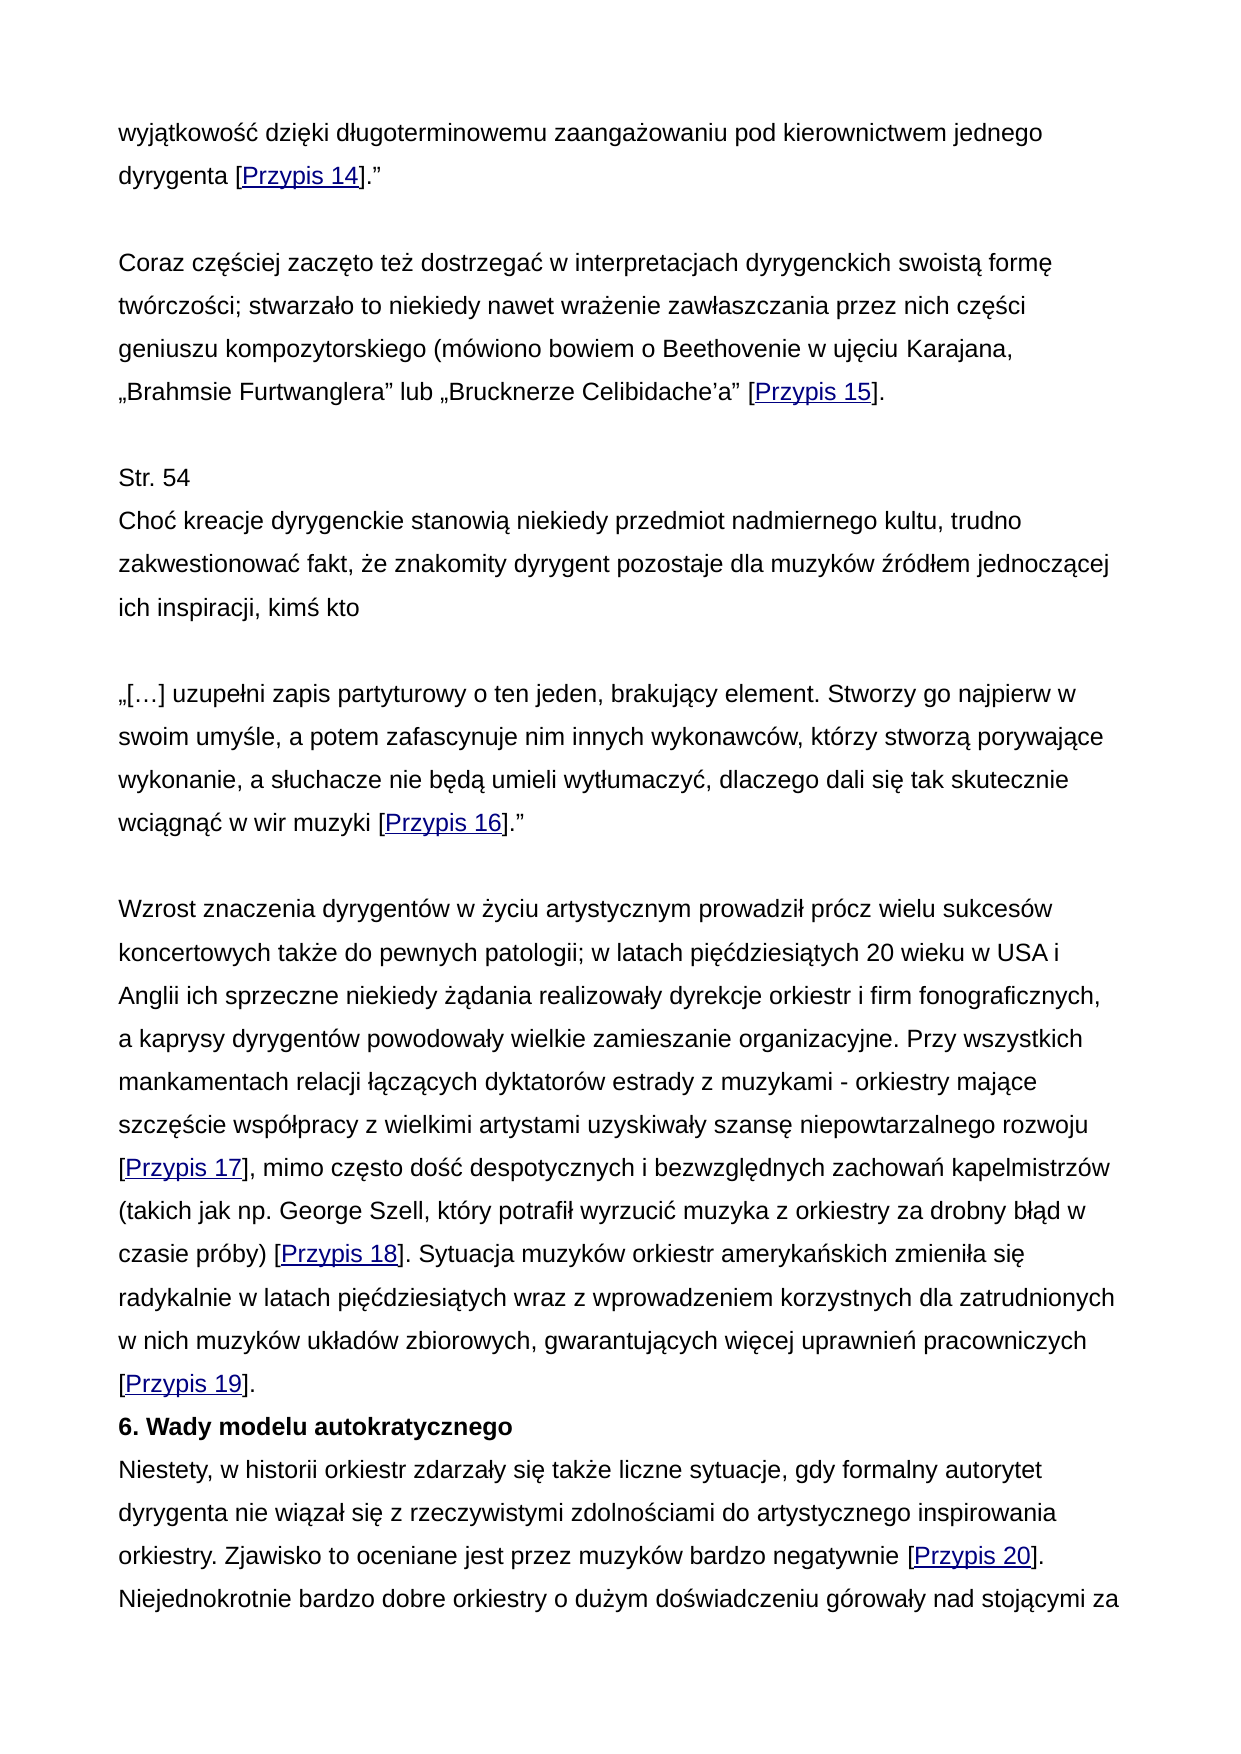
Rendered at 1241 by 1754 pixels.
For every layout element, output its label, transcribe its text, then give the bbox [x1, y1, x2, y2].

text wyjątkowość dzięki długoterminowemu zaangażowaniu pod kierownictwem jednego dyrygenta [Przypis 14].” [118, 118, 1122, 190]
subtitle 6. Wady modelu autokratycznego [118, 1412, 1122, 1441]
text Wzrost znaczenia dyrygentów w życiu artystycznym prowadził prócz wielu sukcesów koncertowych także do pewnych patologii; w latach pięćdziesiątych 20 wieku w USA i Anglii ich sprzeczne niekiedy żądania realizowały dyrekcje orkiestr i firm fonograficznych, a kaprysy dyrygentów powodowały wielkie zamieszanie organizacyjne. Przy wszystkich mankamentach relacji łączących dyktatorów estrady z muzykami - orkiestry mające szczęście współpracy z wielkimi artystami uzyskiwały szansę niepowtarzalnego rozwoju [Przypis 17], mimo często dość despotycznych i bezwzględnych zachowań kapelmistrzów (takich jak np. George Szell, który potrafił wyrzucić muzyka z orkiestry za drobny błąd w czasie próby) [Przypis 18]. Sytuacja muzyków orkiestr amerykańskich zmieniła się radykalnie w latach pięćdziesiątych wraz z wprowadzeniem korzystnych dla zatrudnionych w nich muzyków układów zbiorowych, gwarantujących więcej uprawnień pracowniczych [Przypis 19]. [118, 894, 1122, 1397]
text Choć kreacje dyrygenckie stanowią niekiedy przedmiot nadmiernego kultu, trudno zakwestionować fakt, że znakomity dyrygent pozostaje dla muzyków źródłem jednoczącej ich inspiracji, kimś kto [118, 506, 1122, 621]
text „[…] uzupełni zapis partyturowy o ten jeden, brakujący element. Stworzy go najpierw w swoim umyśle, a potem zafascynuje nim innych wykonawców, którzy stworzą porywające wykonanie, a słuchacze nie będą umieli wytłumaczyć, dlaczego dali się tak skutecznie wciągnąć w wir muzyki [Przypis 16].” [118, 679, 1122, 837]
text Niestety, w historii orkiestr zdarzały się także liczne sytuacje, gdy formalny autorytet dyrygenta nie wiązał się z rzeczywistymi zdolnościami do artystycznego inspirowania orkiestry. Zjawisko to oceniane jest przez muzyków bardzo negatywnie [Przypis 20]. Niejednokrotnie bardzo dobre orkiestry o dużym doświadczeniu górowały nad stojącymi za [118, 1455, 1122, 1613]
text Str. 54 [118, 463, 1122, 492]
text Coraz częściej zaczęto też dostrzegać w interpretacjach dyrygenckich swoistą formę twórczości; stwarzało to niekiedy nawet wrażenie zawłaszczania przez nich części geniuszu kompozytorskiego (mówiono bowiem o Beethovenie w ujęciu Karajana, „Brahmsie Furtwanglera” lub „Brucknerze Celibidache’a” [Przypis 15]. [118, 247, 1122, 406]
